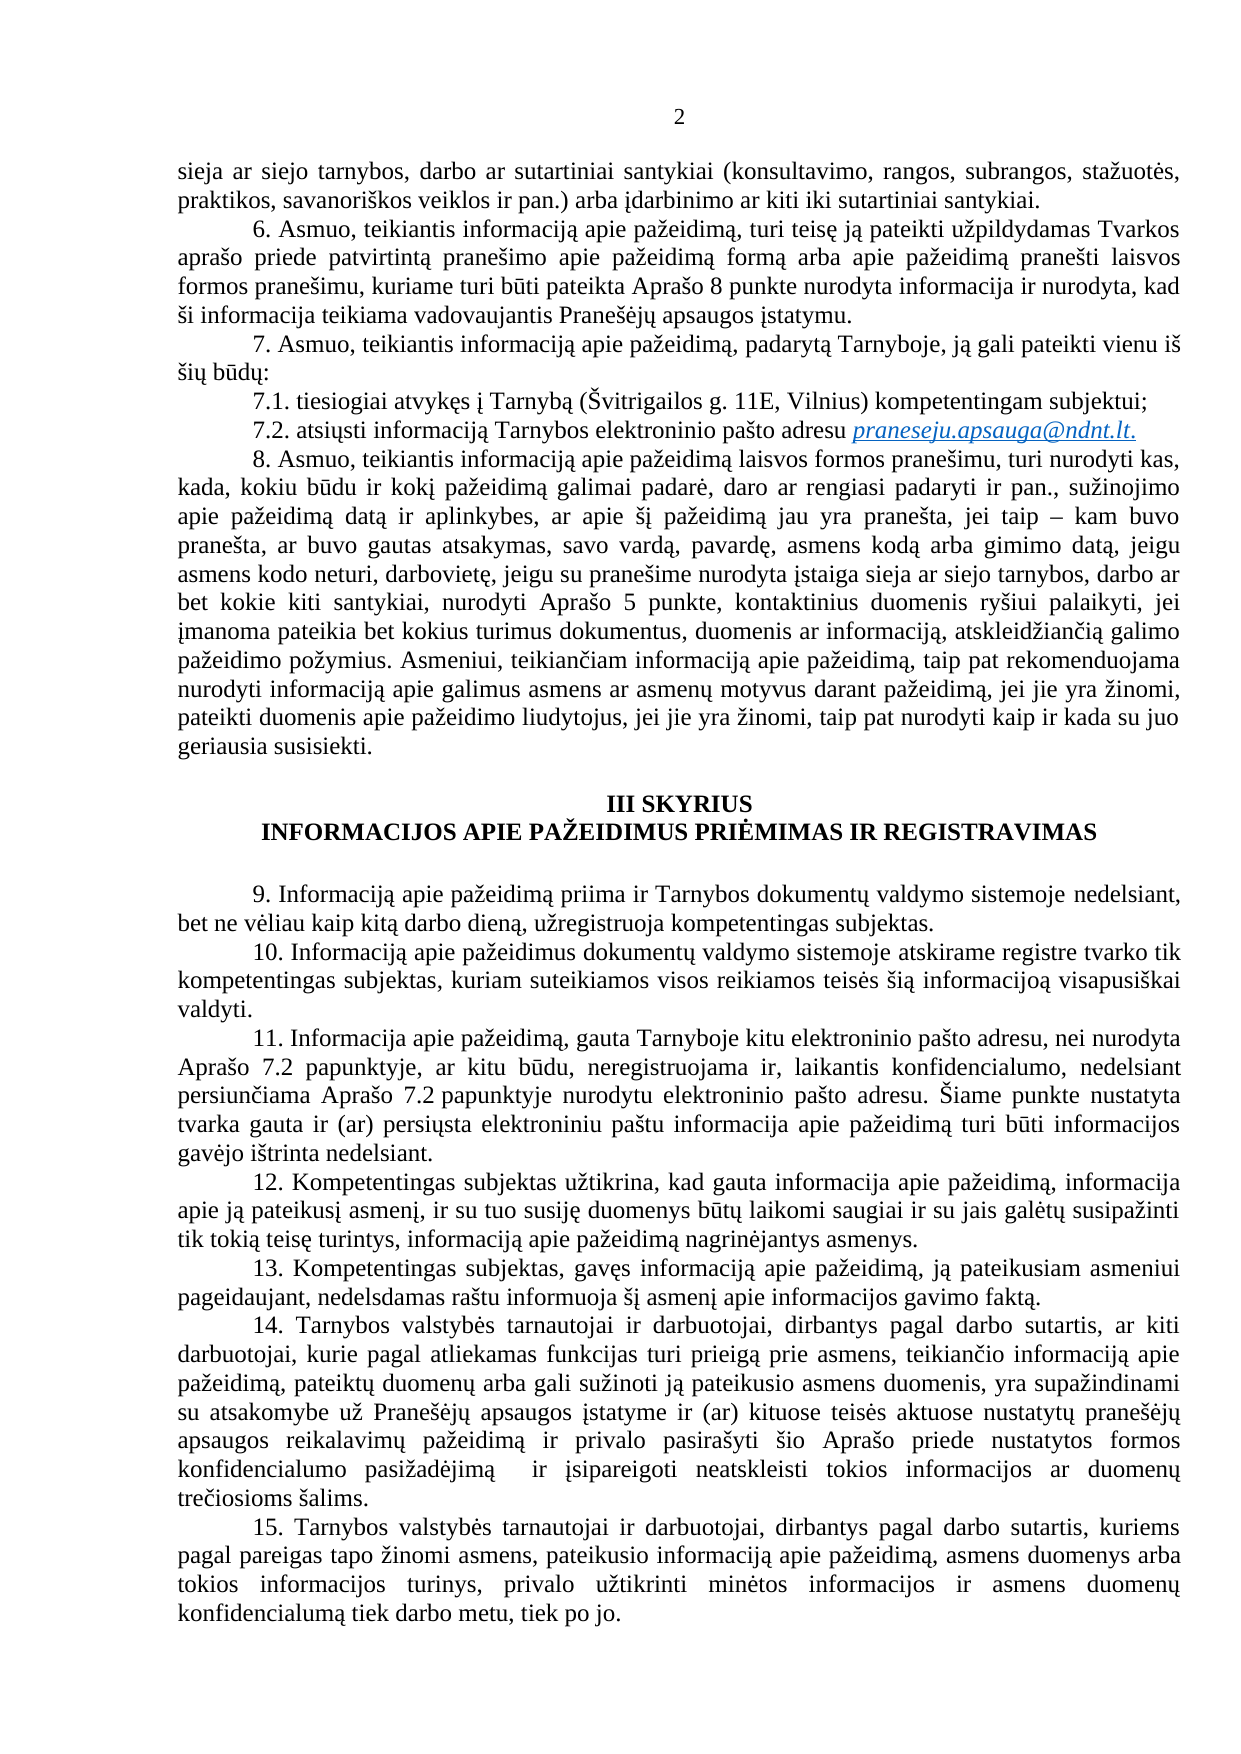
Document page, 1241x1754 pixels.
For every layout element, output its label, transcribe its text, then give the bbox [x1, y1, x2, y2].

text III SKYRIUS [177, 789, 1181, 817]
text 11. Informacija apie pažeidimą, gauta Tarnyboje kitu elektroninio pašto adresu, nei nurodyta Aprašo 7.2 papunktyje, ar kitu būdu, neregistruojama ir, laikantis konfidencialumo, nedelsiant persiunčiama Aprašo 7.2 papunktyje nurodytu elektroninio pašto adresu. Šiame punkte nustatyta tvarka gauta ir (ar) persiųsta elektroniniu paštu informacija apie pažeidimą turi būti informacijos gavėjo ištrinta nedelsiant. [177, 1023, 1181, 1167]
text INFORMACIJOS APIE PAŽEIDIMUS PRIĖMIMAS IR REGISTRAVIMAS [177, 817, 1181, 846]
text 12. Kompetentingas subjektas užtikrina, kad gauta informacija apie pažeidimą, informacija apie ją pateikusį asmenį, ir su tuo susiję duomenys būtų laikomi saugiai ir su jais galėtų susipažinti tik tokią teisę turintys, informaciją apie pažeidimą nagrinėjantys asmenys. [177, 1167, 1181, 1253]
text 6. Asmuo, teikiantis informaciją apie pažeidimą, turi teisę ją pateikti užpildydamas Tvarkos aprašo priede patvirtintą pranešimo apie pažeidimą formą arba apie pažeidimą pranešti laisvos formos pranešimu, kuriame turi būti pateikta Aprašo 8 punkte nurodyta informacija ir nurodyta, kad ši informacija teikiama vadovaujantis Pranešėjų apsaugos įstatymu. [177, 214, 1181, 329]
text 14. Tarnybos valstybės tarnautojai ir darbuotojai, dirbantys pagal darbo sutartis, ar kiti darbuotojai, kurie pagal atliekamas funkcijas turi prieigą prie asmens, teikiančio informaciją apie pažeidimą, pateiktų duomenų arba gali sužinoti ją pateikusio asmens duomenis, yra supažindinami su atsakomybe už Pranešėjų apsaugos įstatyme ir (ar) kituose teisės aktuose nustatytų pranešėjų apsaugos reikalavimų pažeidimą ir privalo pasirašyti šio Aprašo priede nustatytos formos konfidencialumo pasižadėjimą ir įsipareigoti neatskleisti tokios informacijos ar duomenų trečiosioms šalims. [177, 1310, 1181, 1512]
text 7. Asmuo, teikiantis informaciją apie pažeidimą, padarytą Tarnyboje, ją gali pateikti vienu iš šių būdų: [177, 329, 1181, 386]
text sieja ar siejo tarnybos, darbo ar sutartiniai santykiai (konsultavimo, rangos, subrangos, stažuotės, praktikos, savanoriškos veiklos ir pan.) arba įdarbinimo ar kiti iki sutartiniai santykiai. [177, 156, 1181, 214]
text 7.1. tiesiogiai atvykęs į Tarnybą (Švitrigailos g. 11E, Vilnius) kompetentingam subjektui; [177, 386, 1181, 415]
text 7.2. atsiųsti informaciją Tarnybos elektroninio pašto adresu praneseju.apsauga@ndnt.lt. [177, 415, 1181, 444]
text 8. Asmuo, teikiantis informaciją apie pažeidimą laisvos formos pranešimu, turi nurodyti kas, kada, kokiu būdu ir kokį pažeidimą galimai padarė, daro ar rengiasi padaryti ir pan., sužinojimo apie pažeidimą datą ir aplinkybes, ar apie šį pažeidimą jau yra pranešta, jei taip – kam buvo pranešta, ar buvo gautas atsakymas, savo vardą, pavardę, asmens kodą arba gimimo datą, jeigu asmens kodo neturi, darbovietę, jeigu su pranešime nurodyta įstaiga sieja ar siejo tarnybos, darbo ar bet kokie kiti santykiai, nurodyti Aprašo 5 punkte, kontaktinius duomenis ryšiui palaikyti, jei įmanoma pateikia bet kokius turimus dokumentus, duomenis ar informaciją, atskleidžiančią galimo pažeidimo požymius. Asmeniui, teikiančiam informaciją apie pažeidimą, taip pat rekomenduojama nurodyti informaciją apie galimus asmens ar asmenų motyvus darant pažeidimą, jei jie yra žinomi, pateikti duomenis apie pažeidimo liudytojus, jei jie yra žinomi, taip pat nurodyti kaip ir kada su juo geriausia susisiekti. [177, 444, 1181, 760]
text 9. Informaciją apie pažeidimą priima ir Tarnybos dokumentų valdymo sistemoje nedelsiant, bet ne vėliau kaip kitą darbo dieną, užregistruoja kompetentingas subjektas. [177, 879, 1181, 937]
text 10. Informaciją apie pažeidimus dokumentų valdymo sistemoje atskirame registre tvarko tik kompetentingas subjektas, kuriam suteikiamos visos reikiamos teisės šią informacijoą visapusiškai valdyti. [177, 937, 1181, 1023]
text 15. Tarnybos valstybės tarnautojai ir darbuotojai, dirbantys pagal darbo sutartis, kuriems pagal pareigas tapo žinomi asmens, pateikusio informaciją apie pažeidimą, asmens duomenys arba tokios informacijos turinys, privalo užtikrinti minėtos informacijos ir asmens duomenų konfidencialumą tiek darbo metu, tiek po jo. [177, 1512, 1181, 1627]
text 13. Kompetentingas subjektas, gavęs informaciją apie pažeidimą, ją pateikusiam asmeniui pageidaujant, nedelsdamas raštu informuoja šį asmenį apie informacijos gavimo faktą. [177, 1253, 1181, 1310]
